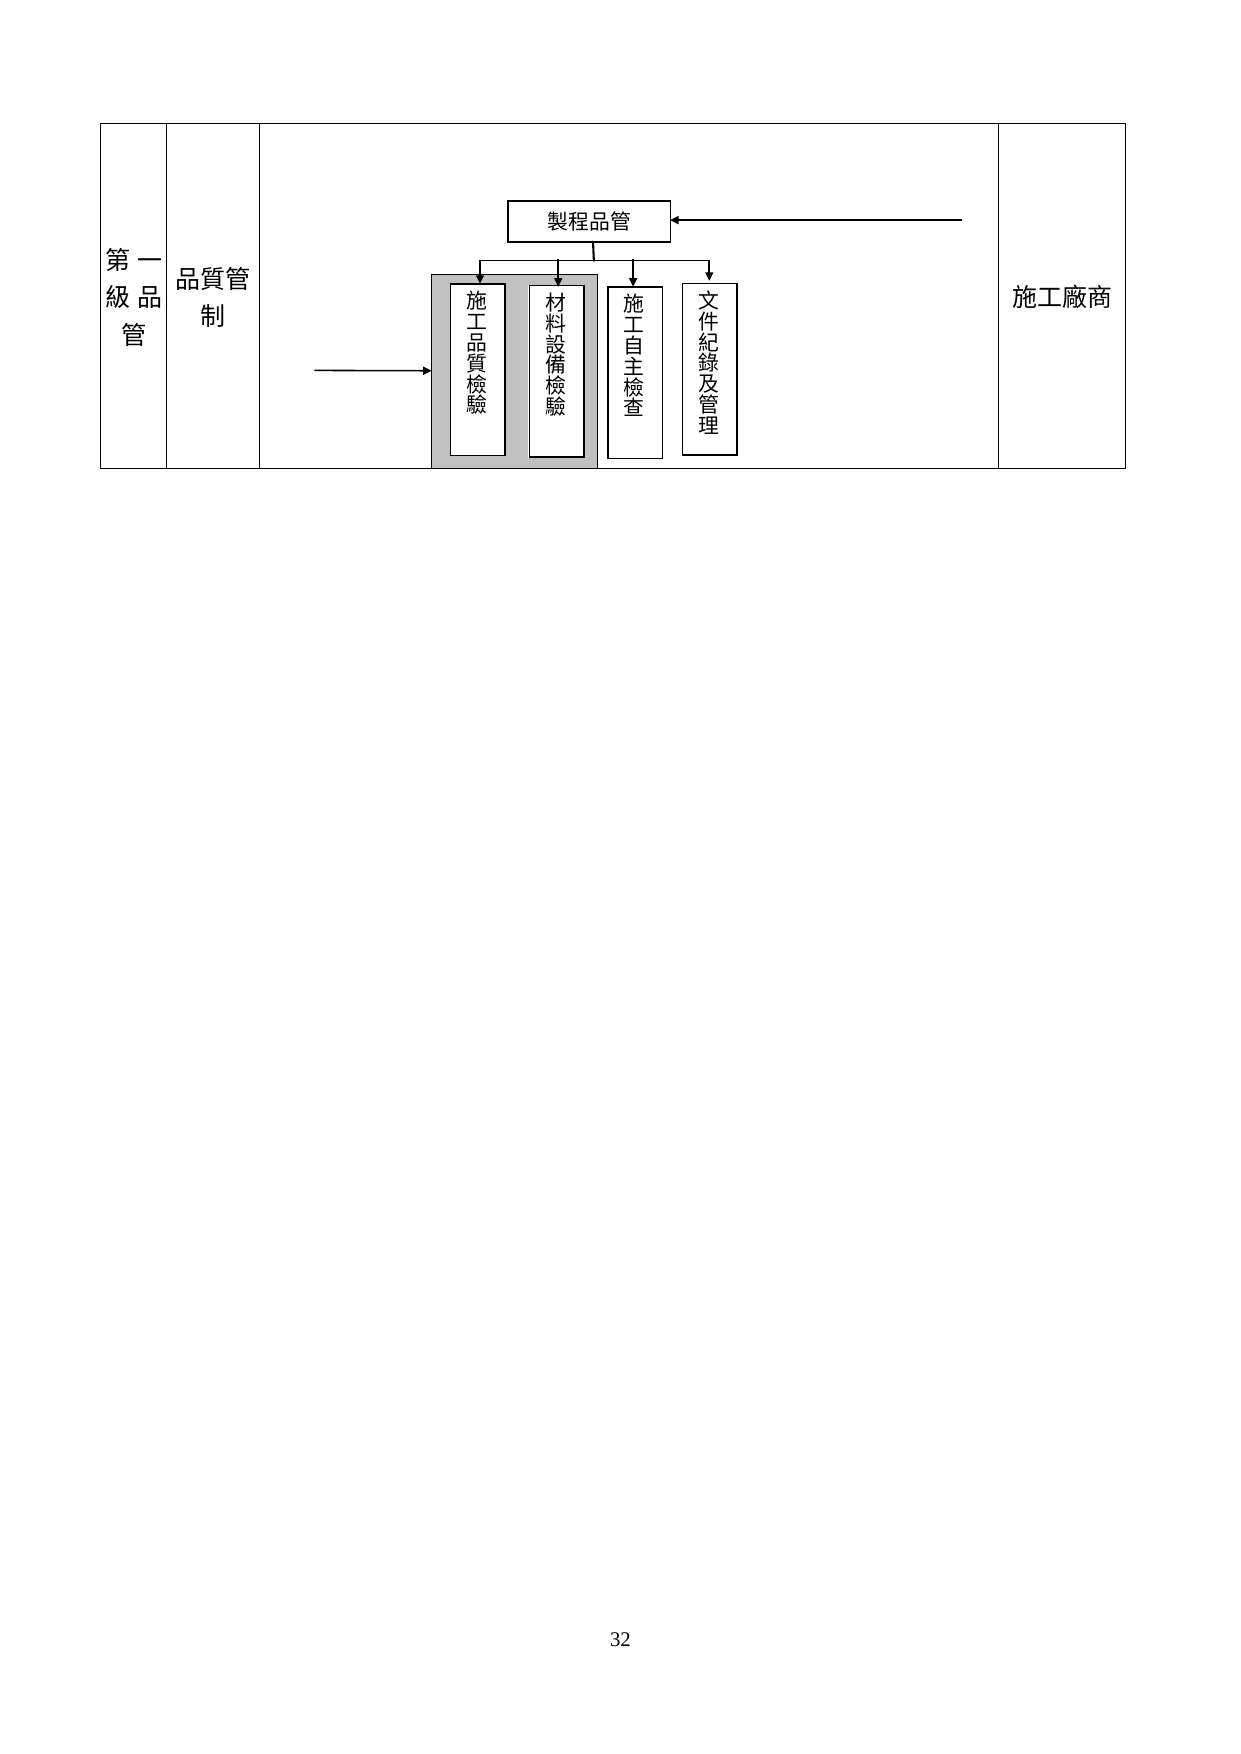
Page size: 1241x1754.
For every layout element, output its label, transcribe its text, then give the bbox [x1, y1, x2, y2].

table_cell [481, 261, 557, 274]
table_cell 施工廠商 [999, 124, 1125, 468]
table_cell [260, 124, 998, 468]
table_cell 第 一 級 品 管 [101, 124, 166, 468]
table_cell 品質管制 [167, 124, 259, 468]
table_cell [451, 285, 504, 455]
table_cell [609, 288, 662, 458]
table_cell [530, 286, 583, 456]
table_cell [509, 202, 670, 241]
